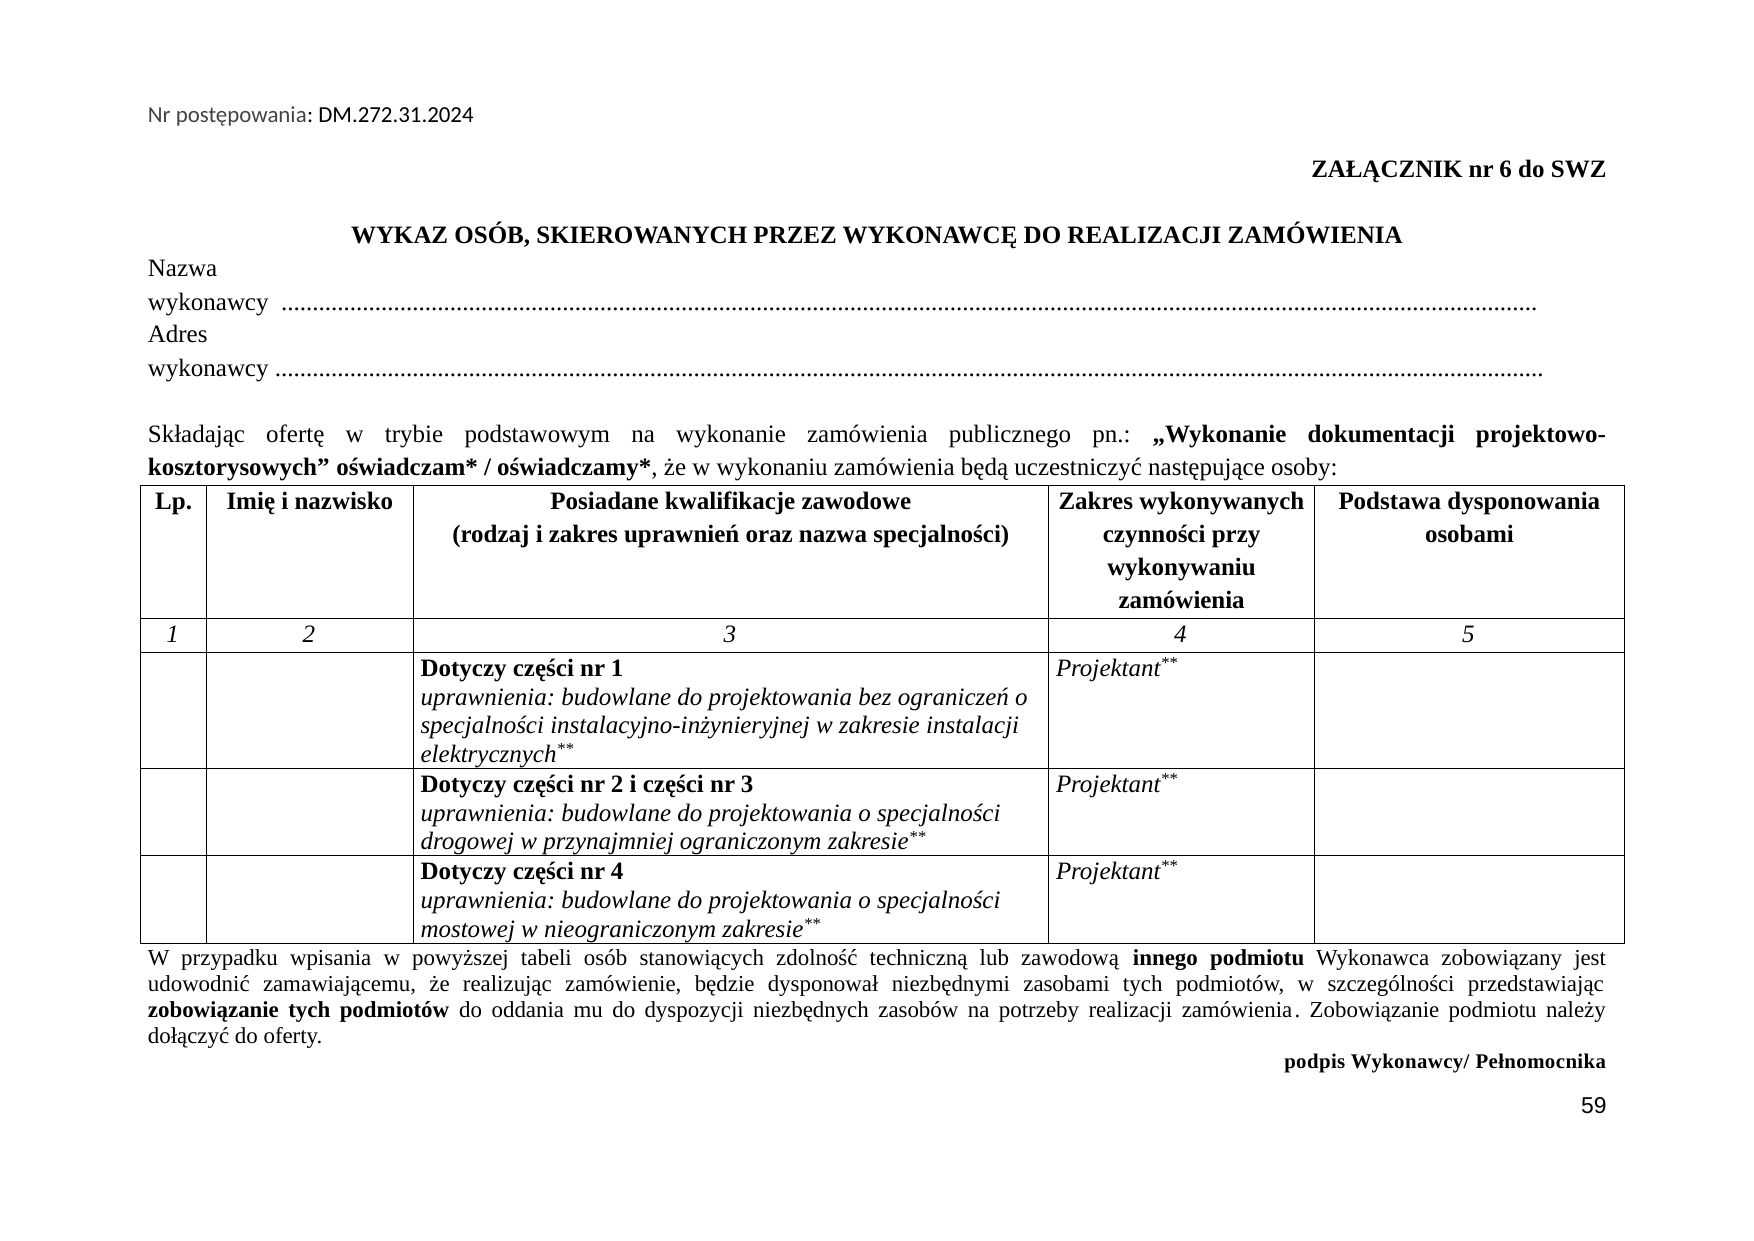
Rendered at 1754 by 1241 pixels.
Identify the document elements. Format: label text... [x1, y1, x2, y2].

text Nazwa wykonawcy ......................................................................................................................................................................................................... [148, 253, 1606, 315]
table_cell Dotyczy części nr 2 i części nr 3 uprawnienia: budowlane do projektowania o specjalności drogowej w przynajmniej ograniczonym zakresie** [414, 769, 1048, 855]
text WYKAZ OSÓB, SKIEROWANYCH PRZEZ WYKONAWCĘ DO REALIZACJI ZAMÓWIENIA [148, 221, 1606, 249]
table_cell [1315, 769, 1624, 855]
table_cell [207, 769, 413, 855]
table_cell 3 [414, 619, 1048, 652]
table_cell 5 [1315, 619, 1624, 652]
table_cell [207, 856, 413, 942]
table_cell [207, 653, 413, 768]
table_header Lp. [141, 486, 206, 618]
table_cell [141, 653, 206, 768]
table_cell [1315, 653, 1624, 768]
table_cell Dotyczy części nr 4 uprawnienia: budowlane do projektowania o specjalności mostowej w nieograniczonym zakresie** [414, 856, 1048, 942]
table_header Podstawa dysponowania osobami [1315, 486, 1624, 618]
table_header Zakres wykonywanych czynności przy wykonywaniu zamówienia [1049, 486, 1314, 618]
table_header Imię i nazwisko [207, 486, 413, 618]
table_cell Projektant** [1049, 653, 1314, 768]
text ZAŁĄCZNIK nr 6 do SWZ [148, 154, 1606, 183]
table_cell 1 [141, 619, 206, 652]
table_cell [141, 769, 206, 855]
table_cell [1315, 856, 1624, 942]
text Adres wykonawcy ........................................................................................................................................................................................................... [148, 319, 1606, 381]
text W przypadku wpisania w powyższej tabeli osób stanowiących zdolność techniczną lub zawodową innego podmiotu Wykonawca zobowiązany jest udowodnić zamawiającemu, że realizując zamówienie, będzie dysponował niezbędnymi zasobami tych podmiotów, w szczególności przedstawiając zobowiązanie tych podmiotów do oddania mu do dyspozycji niezbędnych zasobów na potrzeby realizacji zamówienia. Zobowiązanie podmiotu należy dołączyć do oferty. [148, 944, 1606, 1049]
text podpis Wykonawcy/ Pełnomocnika [148, 1049, 1606, 1073]
table_cell Dotyczy części nr 1 uprawnienia: budowlane do projektowania bez ograniczeń o specjalności instalacyjno-inżynieryjnej w zakresie instalacji elektrycznych** [414, 653, 1048, 768]
table_cell Projektant** [1049, 856, 1314, 942]
table_cell Projektant** [1049, 769, 1314, 855]
table_cell [141, 856, 206, 942]
text Składając ofertę w trybie podstawowym na wykonanie zamówienia publicznego pn.: „Wykonanie dokumentacji projektowo-kosztorysowych” oświadczam* / oświadczamy*, że w wykonaniu zamówienia będą uczestniczyć następujące osoby: [148, 419, 1606, 480]
table_header Posiadane kwalifikacje zawodowe (rodzaj i zakres uprawnień oraz nazwa specjalności) [414, 486, 1048, 618]
table_cell 4 [1049, 619, 1314, 652]
table_cell 2 [207, 619, 413, 652]
